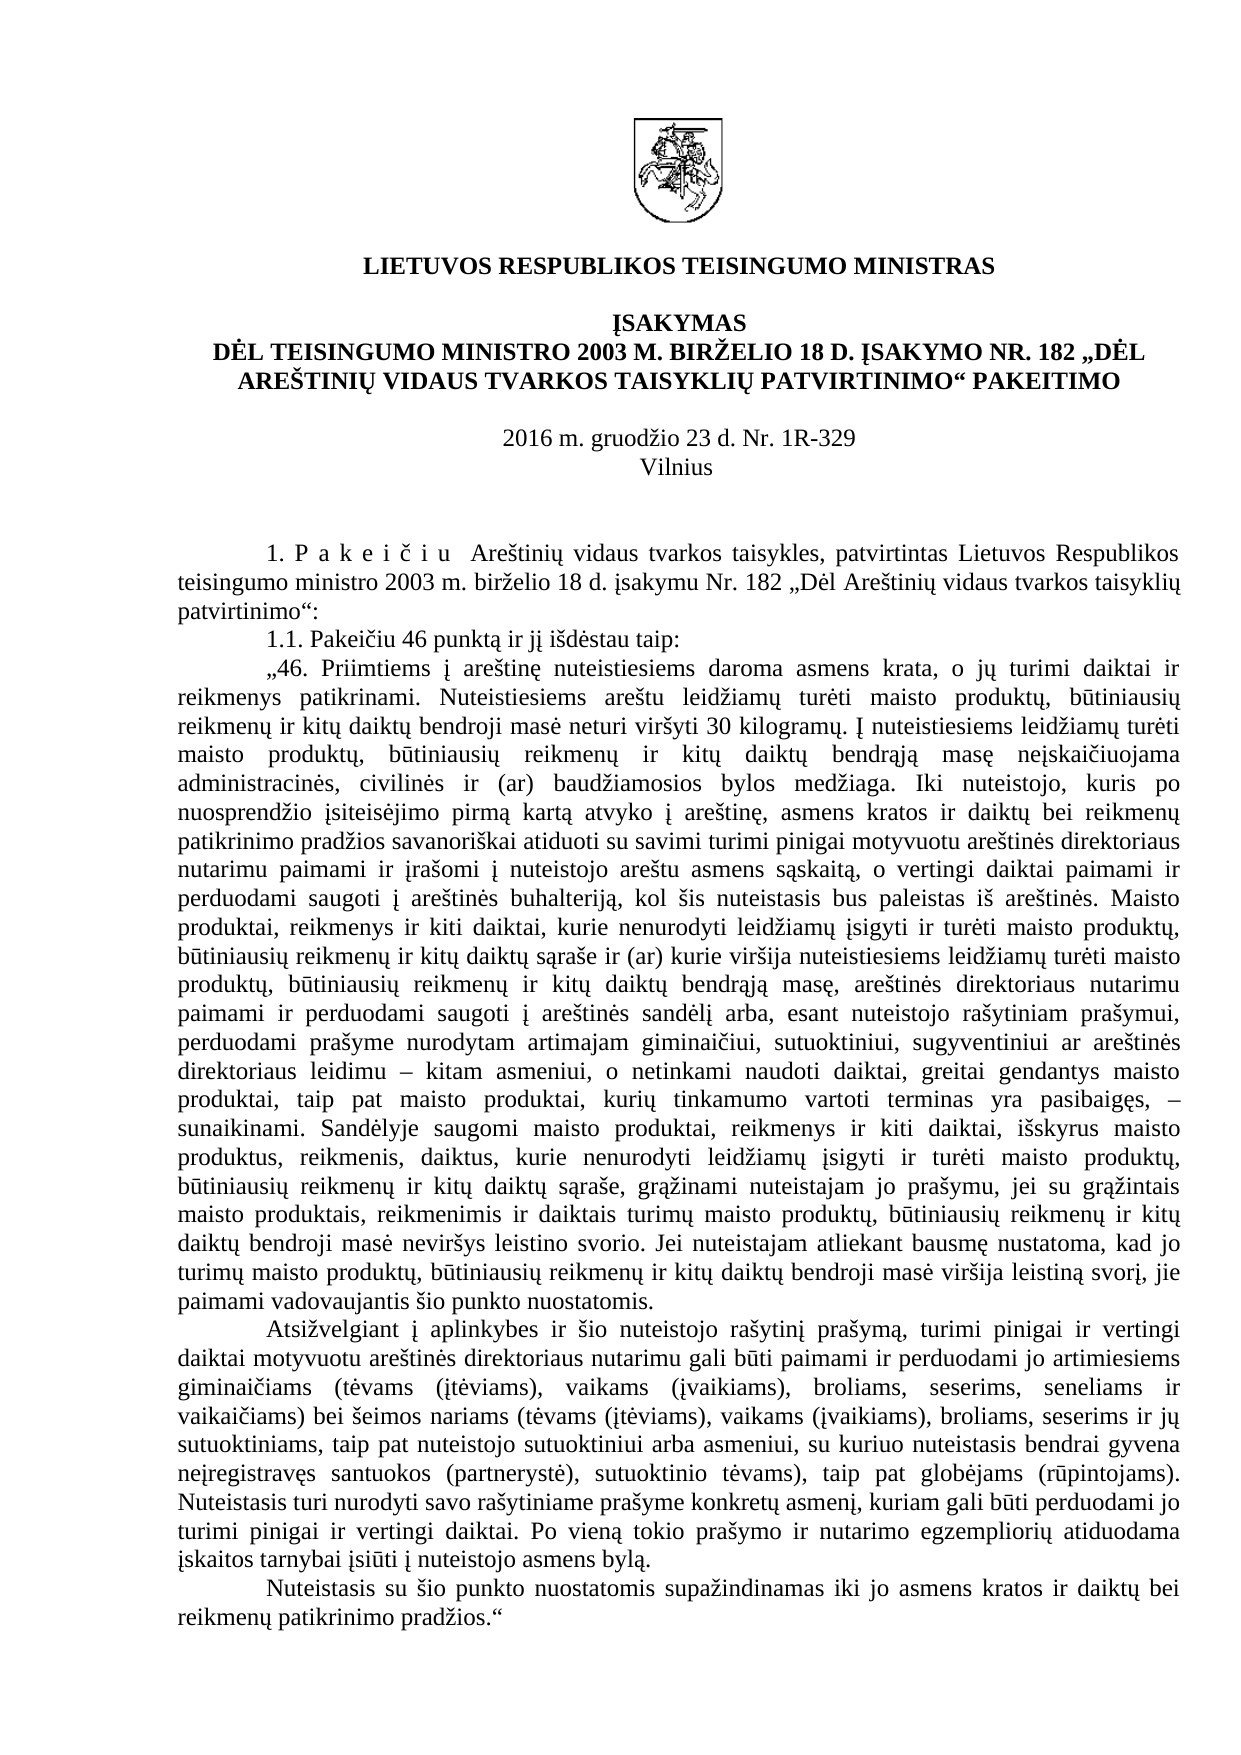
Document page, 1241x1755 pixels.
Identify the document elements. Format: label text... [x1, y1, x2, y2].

text Vilnius [177, 452, 1181, 481]
text 1. P a k e i č i u Areštinių vidaus tvarkos taisykles, patvirtintas Lietuvos Respublikos teisingumo ministro 2003 m. birželio 18 d. įsakymu Nr. 182 „Dėl Areštinių vidaus tvarkos taisyklių patvirtinimo“: [177, 538, 1181, 624]
text 2016 m. gruodžio 23 d. Nr. 1R-329 [177, 423, 1181, 452]
text „46. Priimtiems į areštinę nuteistiesiems daroma asmens krata, o jų turimi daiktai ir reikmenys patikrinami. Nuteistiesiems areštu leidžiamų turėti maisto produktų, būtiniausių reikmenų ir kitų daiktų bendroji masė neturi viršyti 30 kilogramų. Į nuteistiesiems leidžiamų turėti maisto produktų, būtiniausių reikmenų ir kitų daiktų bendrąją masę neįskaičiuojama administracinės, civilinės ir (ar) baudžiamosios bylos medžiaga. Iki nuteistojo, kuris po nuosprendžio įsiteisėjimo pirmą kartą atvyko į areštinę, asmens kratos ir daiktų bei reikmenų patikrinimo pradžios savanoriškai atiduoti su savimi turimi pinigai motyvuotu areštinės direktoriaus nutarimu paimami ir įrašomi į nuteistojo areštu asmens sąskaitą, o vertingi daiktai paimami ir perduodami saugoti į areštinės buhalteriją, kol šis nuteistasis bus paleistas iš areštinės. Maisto produktai, reikmenys ir kiti daiktai, kurie nenurodyti leidžiamų įsigyti ir turėti maisto produktų, būtiniausių reikmenų ir kitų daiktų sąraše ir (ar) kurie viršija nuteistiesiems leidžiamų turėti maisto produktų, būtiniausių reikmenų ir kitų daiktų bendrąją masę, areštinės direktoriaus nutarimu paimami ir perduodami saugoti į areštinės sandėlį arba, esant nuteistojo rašytiniam prašymui, perduodami prašyme nurodytam artimajam giminaičiui, sutuoktiniui, sugyventiniui ar areštinės direktoriaus leidimu – kitam asmeniui, o netinkami naudoti daiktai, greitai gendantys maisto produktai, taip pat maisto produktai, kurių tinkamumo vartoti terminas yra pasibaigęs, – sunaikinami. Sandėlyje saugomi maisto produktai, reikmenys ir kiti daiktai, išskyrus maisto produktus, reikmenis, daiktus, kurie nenurodyti leidžiamų įsigyti ir turėti maisto produktų, būtiniausių reikmenų ir kitų daiktų sąraše, grąžinami nuteistajam jo prašymu, jei su grąžintais maisto produktais, reikmenimis ir daiktais turimų maisto produktų, būtiniausių reikmenų ir kitų daiktų bendroji masė neviršys leistino svorio. Jei nuteistajam atliekant bausmę nustatoma, kad jo turimų maisto produktų, būtiniausių reikmenų ir kitų daiktų bendroji masė viršija leistiną svorį, jie paimami vadovaujantis šio punkto nuostatomis. [177, 653, 1181, 1314]
text ĮSAKYMAS [177, 308, 1181, 337]
text Nuteistasis su šio punkto nuostatomis supažindinamas iki jo asmens kratos ir daiktų bei reikmenų patikrinimo pradžios.“ [177, 1573, 1181, 1631]
text Atsižvelgiant į aplinkybes ir šio nuteistojo rašytinį prašymą, turimi pinigai ir vertingi daiktai motyvuotu areštinės direktoriaus nutarimu gali būti paimami ir perduodami jo artimiesiems giminaičiams (tėvams (įtėviams), vaikams (įvaikiams), broliams, seserims, seneliams ir vaikaičiams) bei šeimos nariams (tėvams (įtėviams), vaikams (įvaikiams), broliams, seserims ir jų sutuoktiniams, taip pat nuteistojo sutuoktiniui arba asmeniui, su kuriuo nuteistasis bendrai gyvena neįregistravęs santuokos (partnerystė), sutuoktinio tėvams), taip pat globėjams (rūpintojams). Nuteistasis turi nurodyti savo rašytiniame prašyme konkretų asmenį, kuriam gali būti perduodami jo turimi pinigai ir vertingi daiktai. Po vieną tokio prašymo ir nutarimo egzempliorių atiduodama įskaitos tarnybai įsiūti į nuteistojo asmens bylą. [177, 1314, 1181, 1573]
text DĖL TEISINGUMO MINISTRO 2003 M. BIRŽELIO 18 D. ĮSAKYMO NR. 182 „DĖL AREŠTINIŲ VIDAUS TVARKOS TAISYKLIŲ PATVIRTINIMO“ PAKEITIMO [177, 337, 1181, 394]
text LIETUVOS RESPUBLIKOS TEISINGUMO MINISTRAS [177, 251, 1181, 279]
text 1.1. Pakeičiu 46 punktą ir jį išdėstau taip: [177, 624, 1181, 653]
